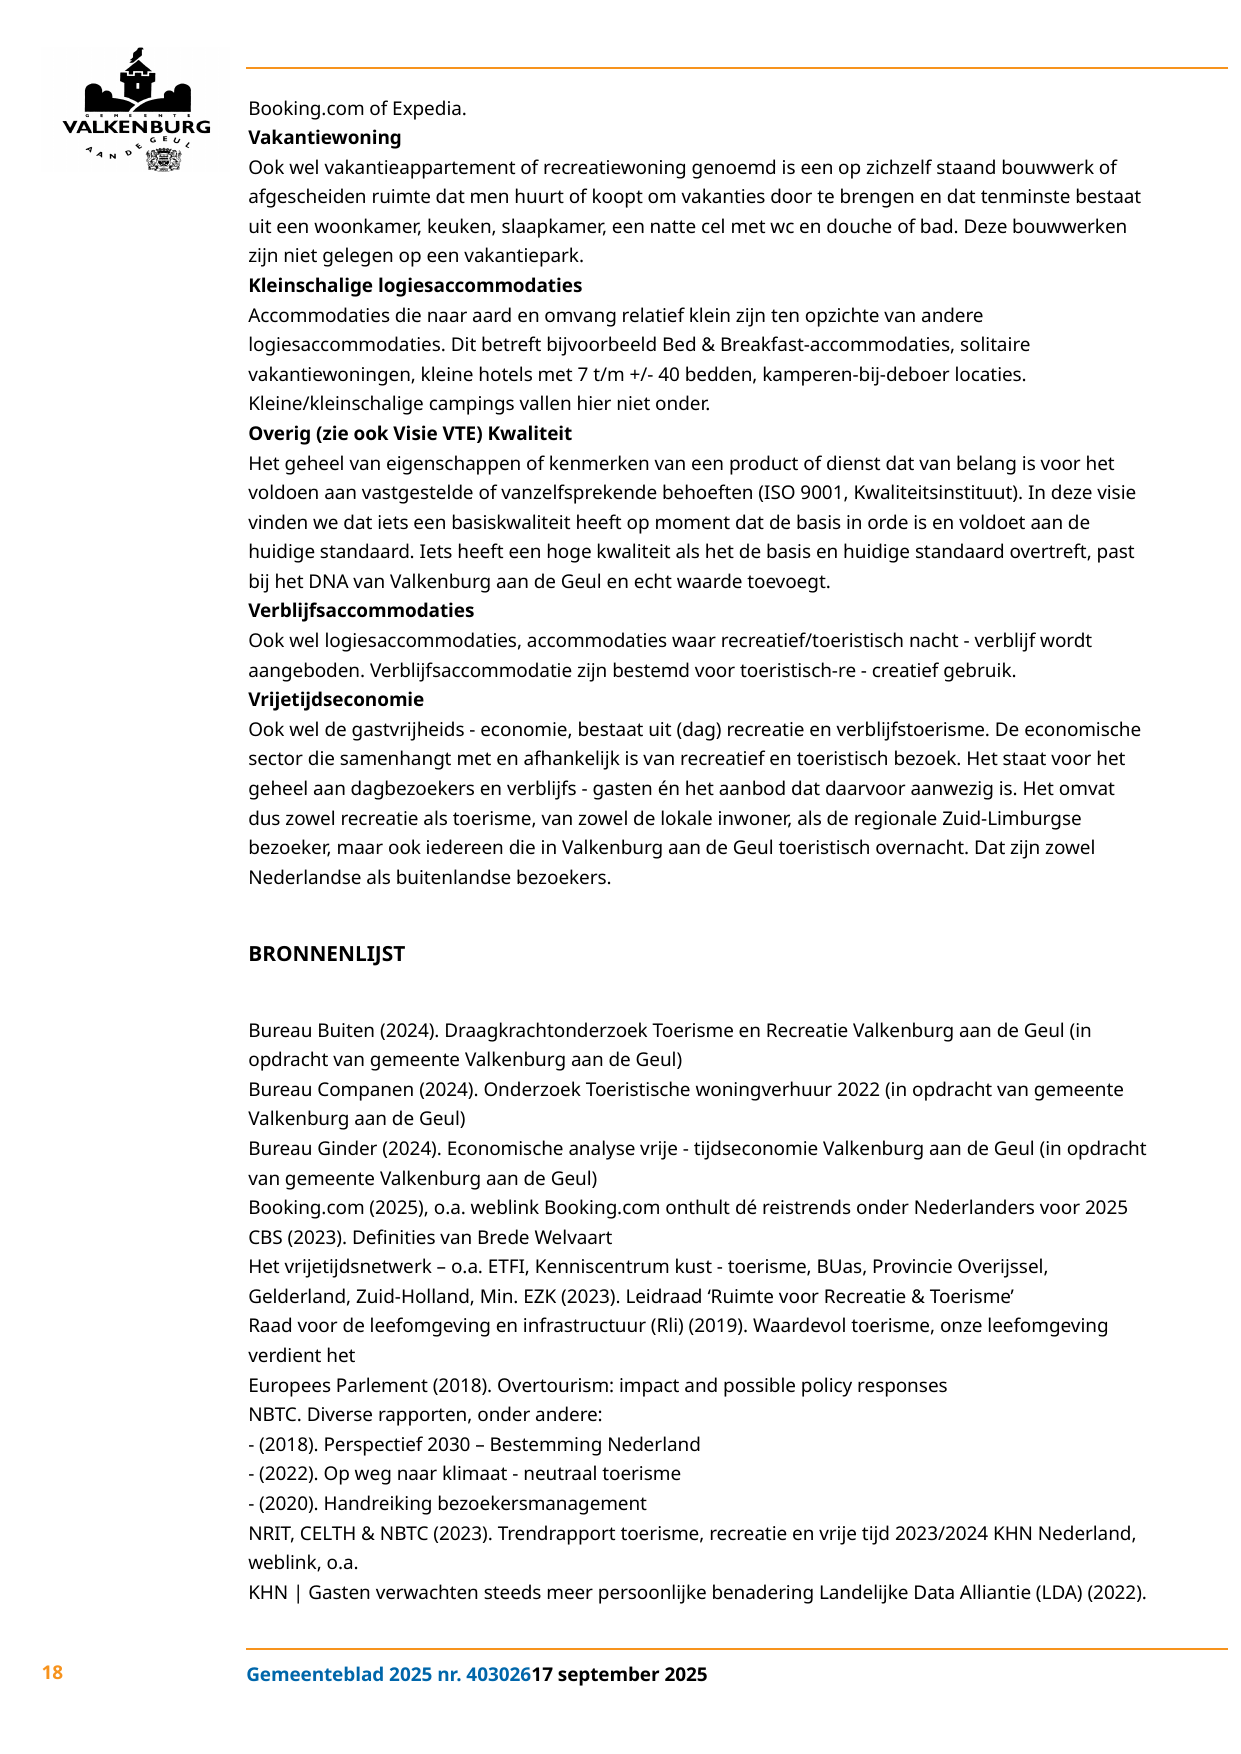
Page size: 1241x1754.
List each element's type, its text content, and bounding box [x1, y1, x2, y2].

text CBS (2023). Definities van Brede Welvaart [248, 1224, 1152, 1250]
text Vrijetijdseconomie [248, 686, 1152, 712]
picture [41, 47, 231, 172]
text Bureau Ginder (2024). Economische analyse vrije - tijdseconomie Valkenburg aan de Geul (in opdracht van gemeente Valkenburg aan de Geul) [248, 1135, 1152, 1191]
text KHN | Gasten verwachten steeds meer persoonlijke benadering Landelijke Data Alliantie (LDA) (2022). [248, 1579, 1152, 1605]
text - (2018). Perspectief 2030 – Bestemming Nederland [248, 1431, 1152, 1457]
text Europees Parlement (2018). Overtourism: impact and possible policy responses [248, 1372, 1152, 1398]
text BRONNENLIJST [248, 939, 1152, 968]
text Booking.com (2025), o.a. weblink Booking.com onthult dé reistrends onder Nederlanders voor 2025 [248, 1194, 1152, 1220]
text Het geheel van eigenschappen of kenmerken van een product of dienst dat van belang is voor het voldoen aan vastgestelde of vanzelfsprekende behoeften (ISO 9001, Kwaliteitsinstituut). In deze visie vinden we dat iets een basiskwaliteit heeft op moment dat de basis in orde is en voldoet aan de huidige standaard. Iets heeft een hoge kwaliteit als het de basis en huidige standaard overtreft, past bij het DNA van Valkenburg aan de Geul en echt waarde toevoegt. [248, 450, 1152, 594]
text - (2022). Op weg naar klimaat - neutraal toerisme [248, 1461, 1152, 1486]
text Ook wel vakantieappartement of recreatiewoning genoemd is een op zichzelf staand bouwwerk of afgescheiden ruimte dat men huurt of koopt om vakanties door te brengen en dat tenminste bestaat uit een woonkamer, keuken, slaapkamer, een natte cel met wc en douche of bad. Deze bouwwerken zijn niet gelegen op een vakantiepark. [248, 154, 1152, 268]
text Overig (zie ook Visie VTE) Kwaliteit [248, 420, 1152, 446]
text Ook wel de gastvrijheids - economie, bestaat uit (dag) recreatie en verblijfstoerisme. De economische sector die samenhangt met en afhankelijk is van recreatief en toeristisch bezoek. Het staat voor het geheel aan dagbezoekers en verblijfs - gasten én het aanbod dat daarvoor aanwezig is. Het omvat dus zowel recreatie als toerisme, van zowel de lokale inwoner, als de regionale Zuid-Limburgse bezoeker, maar ook iedereen die in Valkenburg aan de Geul toeristisch overnacht. Dat zijn zowel Nederlandse als buitenlandse bezoekers. [248, 716, 1152, 890]
text Kleinschalige logiesaccommodaties [248, 272, 1152, 298]
text NBTC. Diverse rapporten, onder andere: [248, 1401, 1152, 1427]
text NRIT, CELTH & NBTC (2023). Trendrapport toerisme, recreatie en vrije tijd 2023/2024 KHN Nederland, weblink, o.a. [248, 1520, 1152, 1575]
text Bureau Buiten (2024). Draagkrachtonderzoek Toerisme en Recreatie Valkenburg aan de Geul (in opdracht van gemeente Valkenburg aan de Geul) [248, 1017, 1152, 1072]
text Het vrijetijdsnetwerk – o.a. ETFI, Kenniscentrum kust - toerisme, BUas, Provincie Overijssel, Gelderland, Zuid-Holland, Min. EZK (2023). Leidraad ‘Ruimte voor Recreatie & Toerisme’ [248, 1253, 1152, 1309]
text Verblijfsaccommodaties [248, 598, 1152, 623]
text Vakantiewoning [248, 124, 1152, 150]
text Bureau Companen (2024). Onderzoek Toeristische woningverhuur 2022 (in opdracht van gemeente Valkenburg aan de Geul) [248, 1076, 1152, 1131]
text Booking.com of Expedia. [248, 95, 1152, 121]
text Accommodaties die naar aard en omvang relatief klein zijn ten opzichte van andere logiesaccommodaties. Dit betreft bijvoorbeeld Bed & Breakfast-accommodaties, solitaire vakantiewoningen, kleine hotels met 7 t/m +/- 40 bedden, kamperen-bij-deboer locaties. Kleine/kleinschalige campings vallen hier niet onder. [248, 302, 1152, 416]
text Raad voor de leefomgeving en infrastructuur (Rli) (2019). Waardevol toerisme, onze leefomgeving verdient het [248, 1313, 1152, 1368]
text - (2020). Handreiking bezoekersmanagement [248, 1490, 1152, 1516]
text Ook wel logiesaccommodaties, accommodaties waar recreatief/toeristisch nacht - verblijf wordt aangeboden. Verblijfsaccommodatie zijn bestemd voor toeristisch-re - creatief gebruik. [248, 627, 1152, 683]
